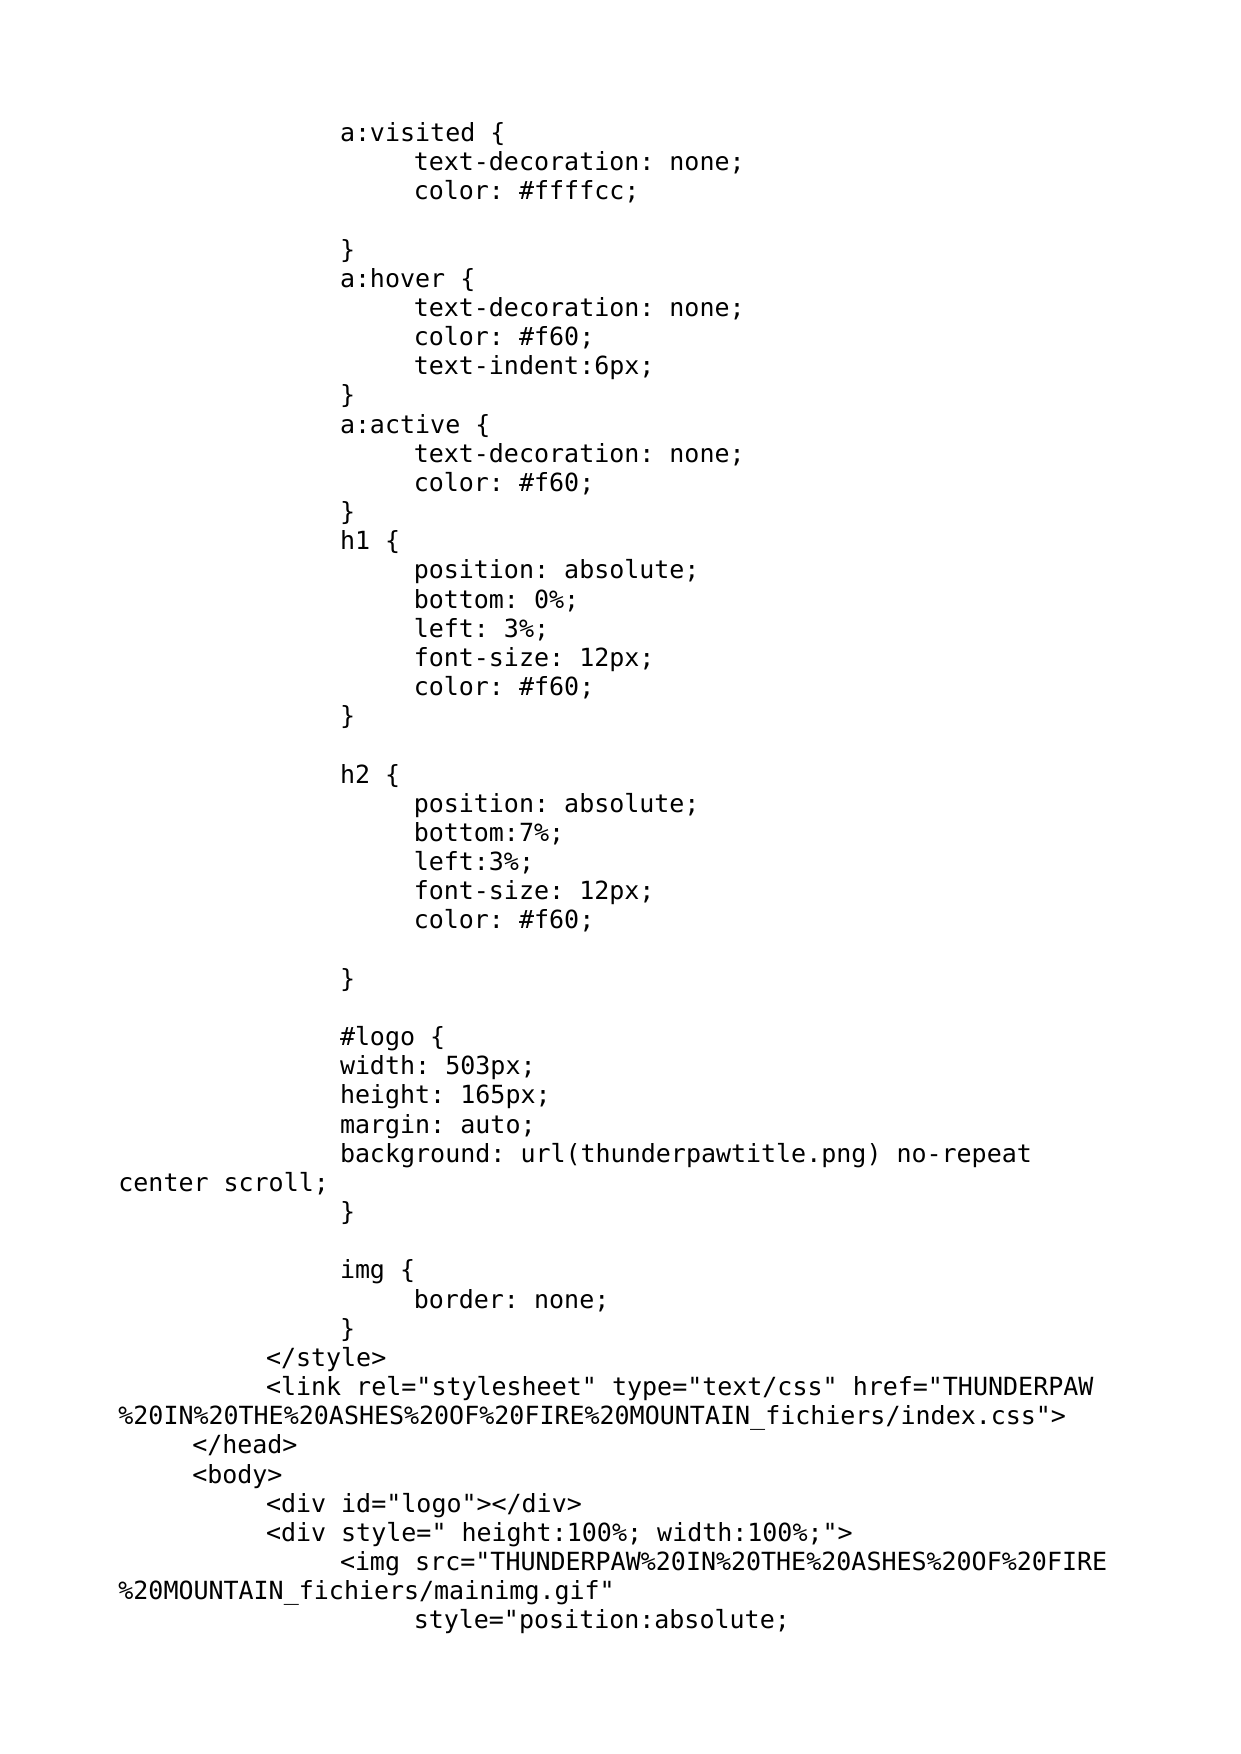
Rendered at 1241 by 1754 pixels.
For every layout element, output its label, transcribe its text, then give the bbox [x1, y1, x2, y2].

text a:visited { text-decoration: none; color: #ffffcc; } a:hover { text-decoration: none; color: #f60; text-indent:6px; } a:active { text-decoration: none; color: #f60; } h1 { position: absolute; bottom: 0%; left: 3%; font-size: 12px; color: #f60; } h2 { position: absolute; bottom:7%; left:3%; font-size: 12px; color: #f60; } #logo { width: 503px; height: 165px; margin: auto; background: url(thunderpawtitle.png) no-repeat center scroll; } img { border: none; } </style> <link rel="stylesheet" type="text/css" href="THUNDERPAW%20IN%20THE%20ASHES%20OF%20FIRE%20MOUNTAIN_fichiers/index.css"> </head> <body> <div id="logo"></div> <div style=" height:100%; width:100%;"> <img src="THUNDERPAW%20IN%20THE%20ASHES%20OF%20FIRE%20MOUNTAIN_fichiers/mainimg.gif" style="position:absolute; [118, 118, 1122, 1635]
